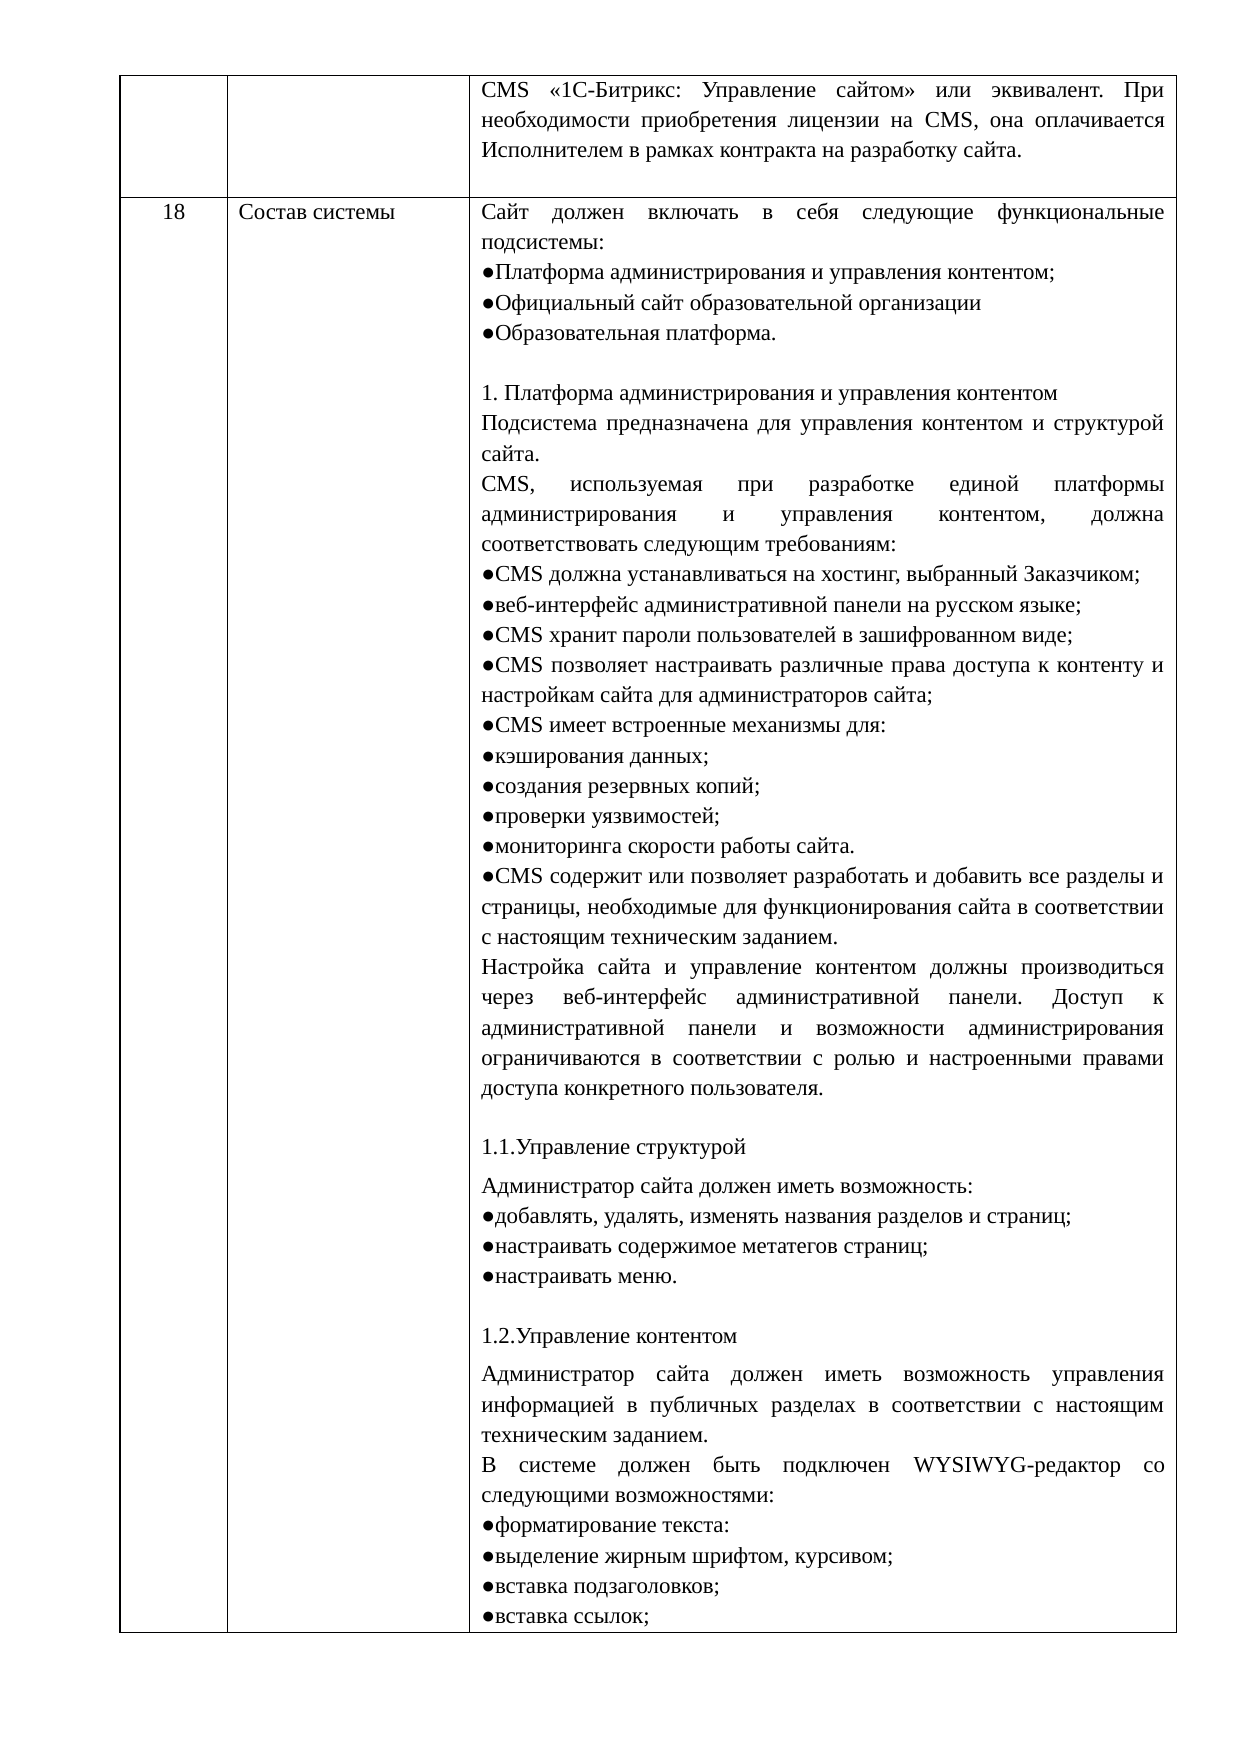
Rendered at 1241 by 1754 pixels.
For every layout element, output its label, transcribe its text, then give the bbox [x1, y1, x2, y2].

table_cell 18 [121, 198, 227, 1632]
table_cell [228, 76, 469, 197]
table_cell Состав системы [228, 198, 469, 1632]
table_cell CMS «1С-Битрикс: Управление сайтом» или эквивалент. При необходимости приобретения лицензии на CMS, она оплачивается Исполнителем в рамках контракта на разработку сайта. [470, 76, 1176, 197]
table_cell Сайт должен включать в себя следующие функциональные подсистемы: Платформа администрирования и управления контентом; Официальный сайт образовательной организации Образовательная платформа. 1. Платформа администрирования и управления контентом Подсистема предназначена для управления контентом и структурой сайта. CMS, используемая при разработке единой платформы администрирования и управления контентом, должна соответствовать следующим требованиям: CMS должна устанавливаться на хостинг, выбранный Заказчиком; веб-интерфейс административной панели на русском языке; CMS хранит пароли пользователей в зашифрованном виде; CMS позволяет настраивать различные права доступа к контенту и настройкам сайта для администраторов сайта; CMS имеет встроенные механизмы для: кэширования данных; создания резервных копий; проверки уязвимостей; мониторинга скорости работы сайта. CMS содержит или позволяет разработать и добавить все разделы и страницы, необходимые для функционирования сайта в соответствии с настоящим техническим заданием. Настройка сайта и управление контентом должны производиться через веб-интерфейс административной панели. Доступ к административной панели и возможности администрирования ограничиваются в соответствии с ролью и настроенными правами доступа конкретного пользователя. Управление структурой Администратор сайта должен иметь возможность: добавлять, удалять, изменять названия разделов и страниц; настраивать содержимое метатегов страниц; настраивать меню. Управление контентом Администратор сайта должен иметь возможность управления информацией в публичных разделах в соответствии с настоящим техническим заданием. В системе должен быть подключен WYSIWYG-редактор со следующими возможностями: форматирование текста: выделение жирным шрифтом, курсивом; вставка подзаголовков; вставка ссылок; вставка нумерованных и маркированных списков; добавление вставок в контент: акцентный текст – отличается цветом, размером шрифта от основного текста; видео; фотогалерея; таблицы; изображения. [470, 198, 1176, 1632]
table_cell [121, 76, 227, 197]
